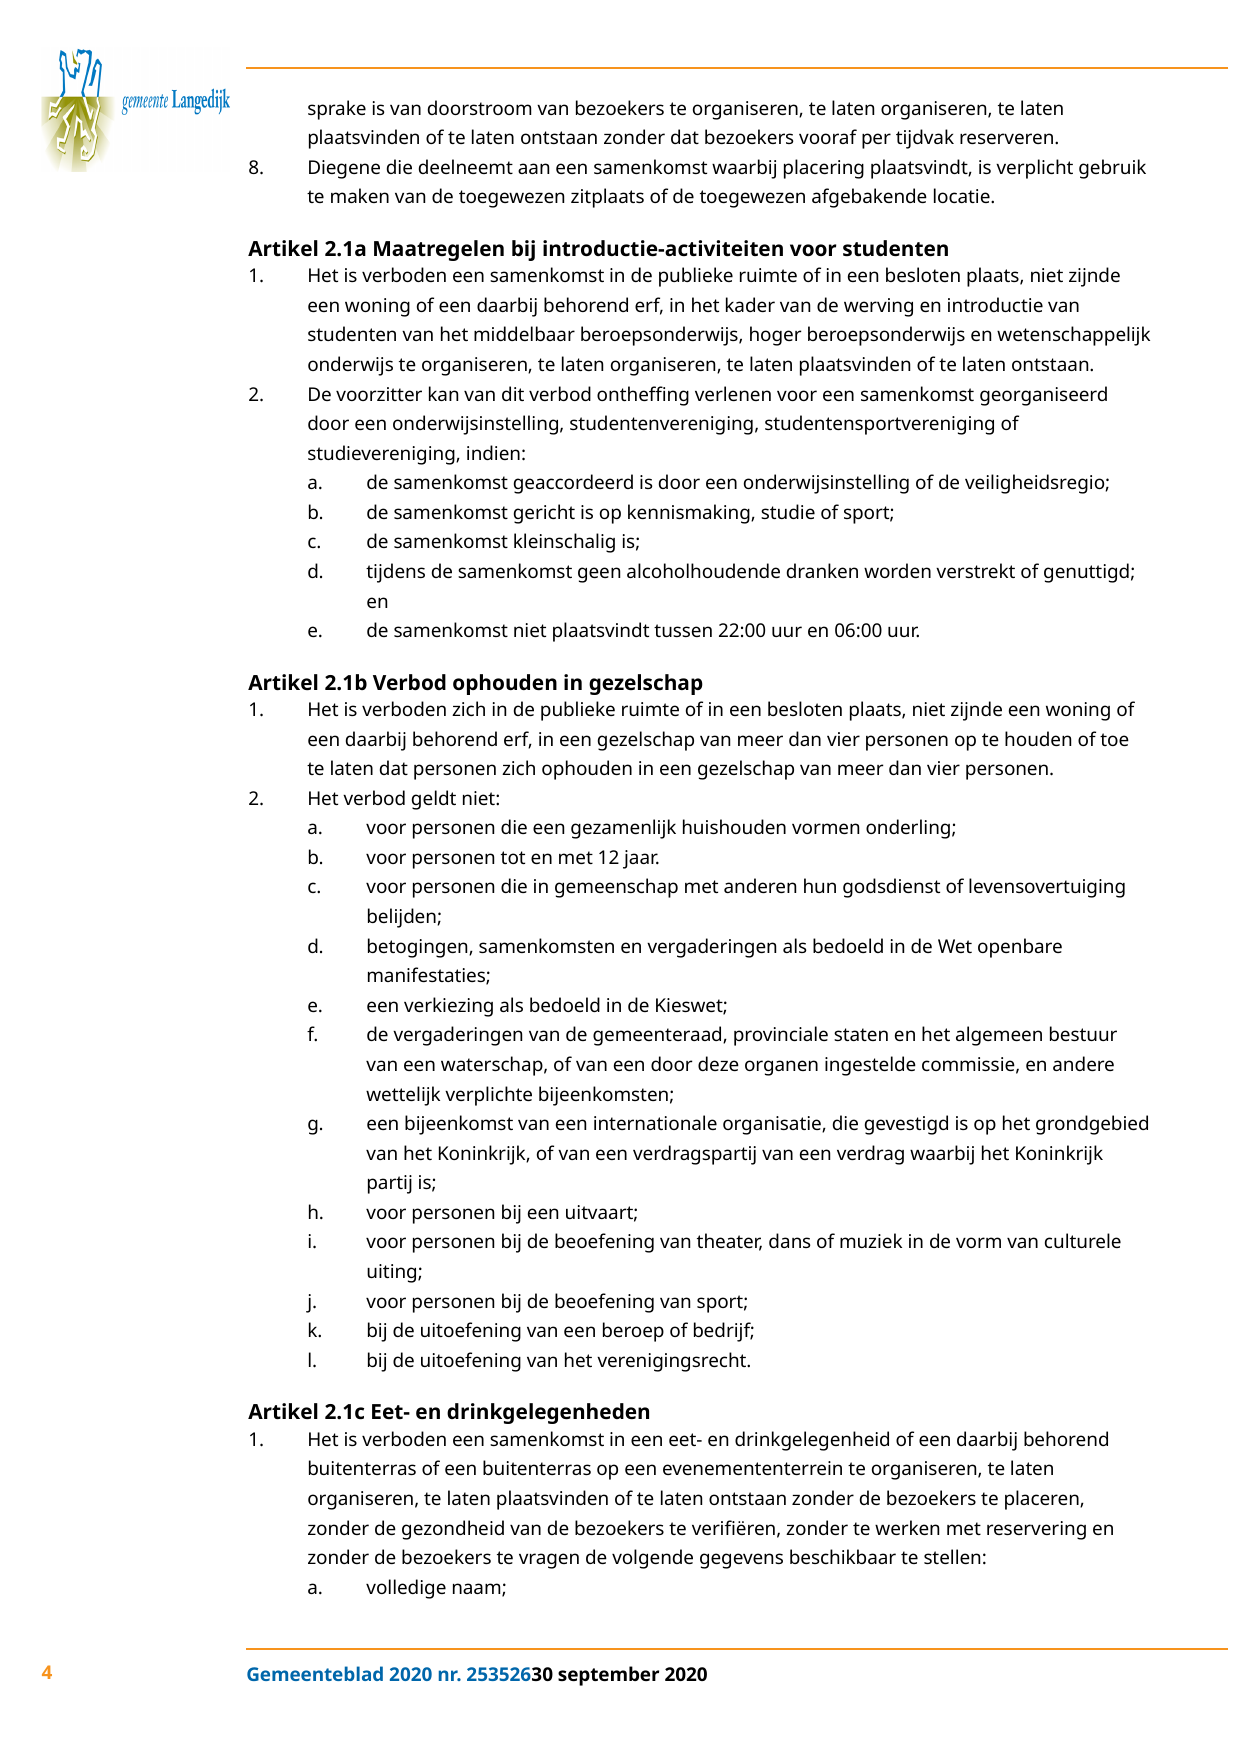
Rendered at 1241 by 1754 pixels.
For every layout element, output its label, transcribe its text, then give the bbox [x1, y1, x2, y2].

list voor personen tot en met 12 jaar. [307, 844, 1152, 870]
list voor personen die in gemeenschap met anderen hun godsdienst of levensovertuiging belijden; [307, 874, 1152, 929]
list een verkiezing als bedoeld in de Kieswet; [307, 992, 1152, 1018]
list de samenkomst geaccordeerd is door een onderwijsinstelling of de veiligheidsregio; [307, 469, 1152, 495]
text Artikel 2.1b Verbod ophouden in gezelschap [248, 668, 1152, 696]
list de vergaderingen van de gemeenteraad, provinciale staten en het algemeen bestuur van een waterschap, of van een door deze organen ingestelde commissie, en andere wettelijk verplichte bijeenkomsten; [307, 1022, 1152, 1107]
list sprake is van doorstroom van bezoekers te organiseren, te laten organiseren, te laten plaatsvinden of te laten ontstaan zonder dat bezoekers vooraf per tijdvak reserveren. [248, 95, 1152, 150]
list een bijeenkomst van een internationale organisatie, die gevestigd is op het grondgebied van het Koninkrijk, of van een verdragspartij van een verdrag waarbij het Koninkrijk partij is; [307, 1110, 1152, 1195]
list bij de uitoefening van een beroep of bedrijf; [307, 1317, 1152, 1343]
list de samenkomst gericht is op kennismaking, studie of sport; [307, 499, 1152, 525]
list de samenkomst kleinschalig is; [307, 529, 1152, 554]
list betogingen, samenkomsten en vergaderingen als bedoeld in de Wet openbare manifestaties; [307, 933, 1152, 988]
list Het is verboden een samenkomst in een eet- en drinkgelegenheid of een daarbij behorend buitenterras of een buitenterras op een evenemententerrein te organiseren, te laten organiseren, te laten plaatsvinden of te laten ontstaan zonder de bezoekers te placeren, zonder de gezondheid van de bezoekers te verifiëren, zonder te werken met reservering en zonder de bezoekers te vragen de volgende gegevens beschikbaar te stellen: [248, 1426, 1152, 1570]
text Artikel 2.1a Maatregelen bij introductie-activiteiten voor studenten [248, 234, 1152, 262]
text Artikel 2.1c Eet- en drinkgelegenheden [248, 1397, 1152, 1426]
list de samenkomst niet plaatsvindt tussen 22:00 uur en 06:00 uur. [307, 617, 1152, 643]
picture [41, 47, 231, 172]
list voor personen bij een uitvaart; [307, 1199, 1152, 1225]
list volledige naam; [307, 1574, 1152, 1599]
list Het verbod geldt niet: [248, 785, 1152, 811]
list Het is verboden zich in de publieke ruimte of in een besloten plaats, niet zijnde een woning of een daarbij behorend erf, in een gezelschap van meer dan vier personen op te houden of toe te laten dat personen zich ophouden in een gezelschap van meer dan vier personen. [248, 696, 1152, 781]
list voor personen bij de beoefening van theater, dans of muziek in de vorm van culturele uiting; [307, 1229, 1152, 1284]
list tijdens de samenkomst geen alcoholhoudende dranken worden verstrekt of genuttigd; en [307, 558, 1152, 613]
list Het is verboden een samenkomst in de publieke ruimte of in een besloten plaats, niet zijnde een woning of een daarbij behorend erf, in het kader van de werving en introductie van studenten van het middelbaar beroepsonderwijs, hoger beroepsonderwijs en wetenschappelijk onderwijs te organiseren, te laten organiseren, te laten plaatsvinden of te laten ontstaan. [248, 262, 1152, 377]
list De voorzitter kan van dit verbod ontheffing verlenen voor een samenkomst georganiseerd door een onderwijsinstelling, studentenvereniging, studentensportvereniging of studievereniging, indien: [248, 381, 1152, 466]
list voor personen die een gezamenlijk huishouden vormen onderling; [307, 814, 1152, 840]
list voor personen bij de beoefening van sport; [307, 1288, 1152, 1314]
list Diegene die deelneemt aan een samenkomst waarbij placering plaatsvindt, is verplicht gebruik te maken van de toegewezen zitplaats of de toegewezen afgebakende locatie. [248, 154, 1152, 209]
list bij de uitoefening van het verenigingsrecht. [307, 1347, 1152, 1373]
